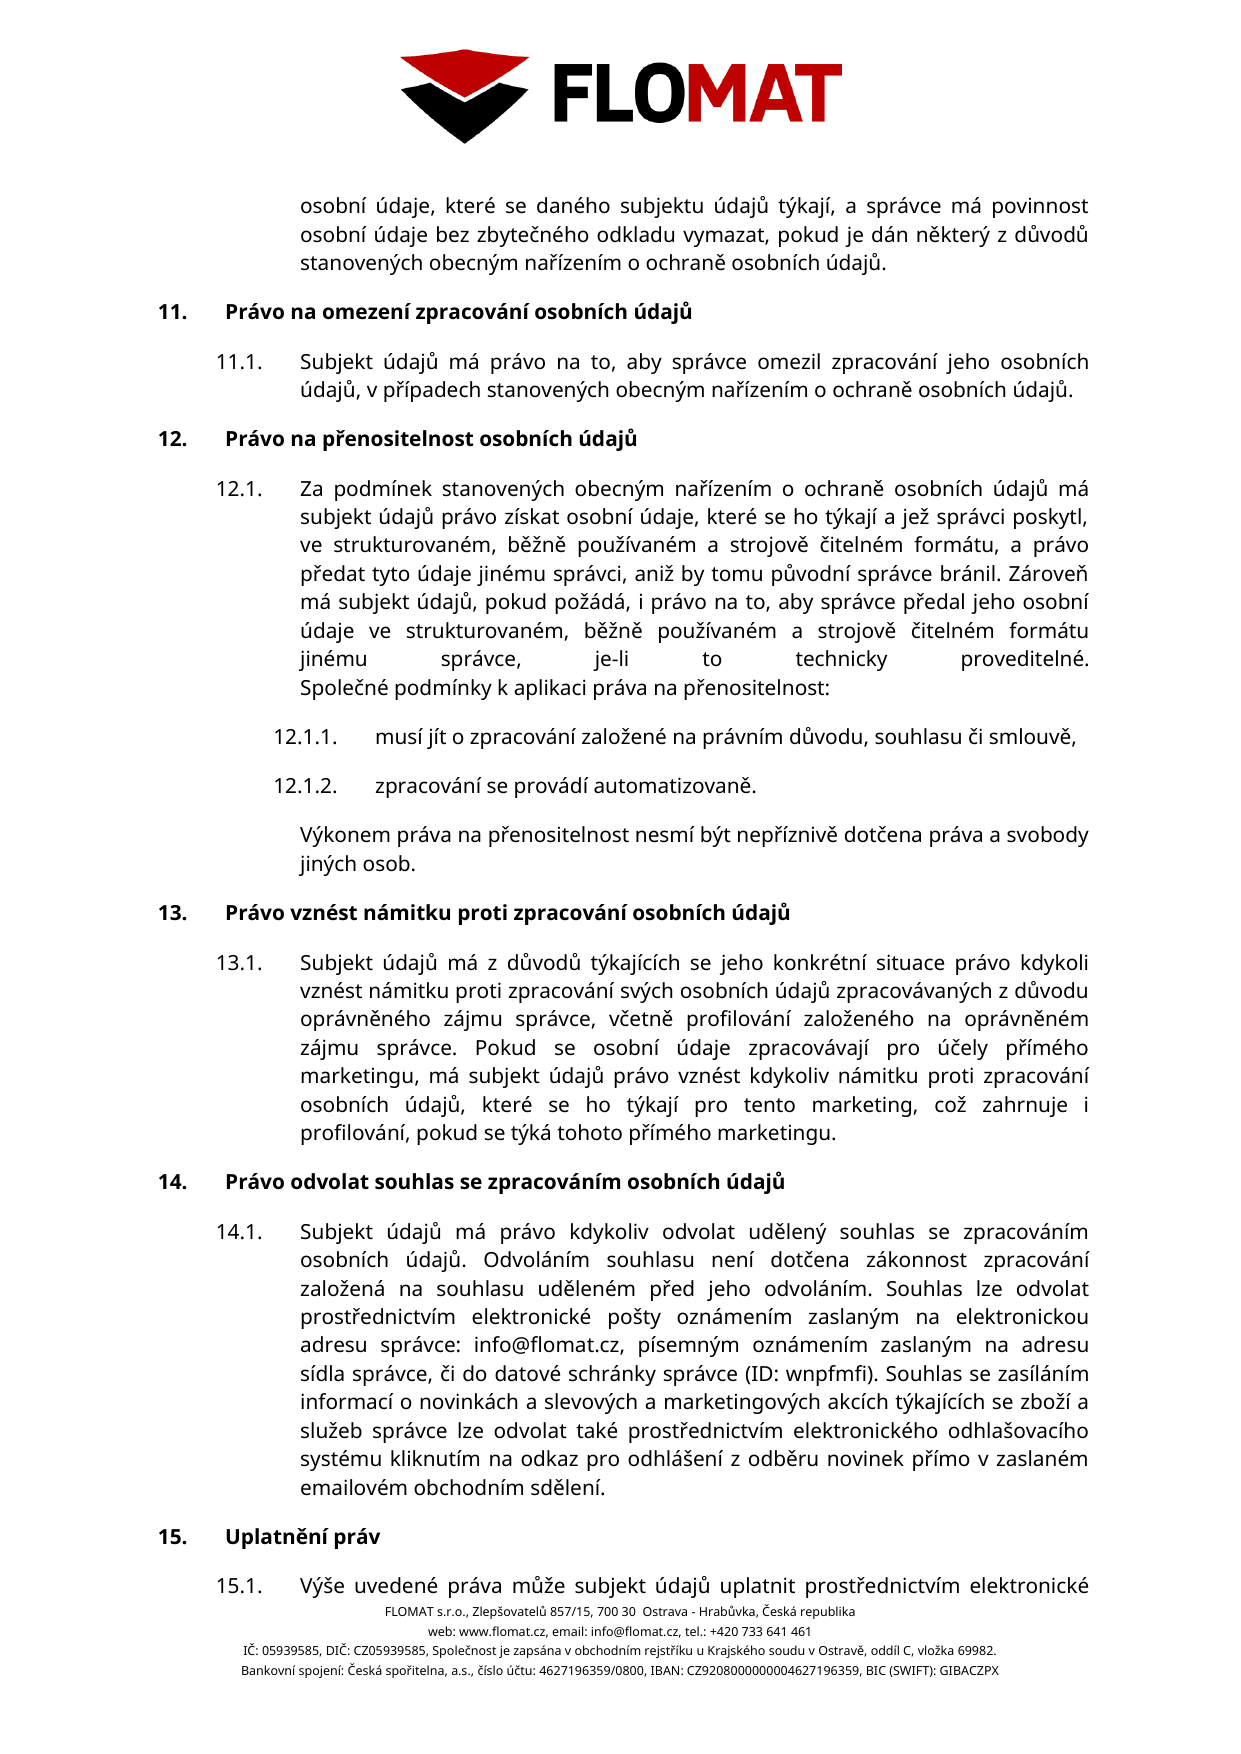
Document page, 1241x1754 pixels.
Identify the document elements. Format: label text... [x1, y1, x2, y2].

list Subjekt údajů má právo na to, aby správce omezil zpracování jeho osobních údajů, v případech stanovených obecným nařízením o ochraně osobních údajů. [262, 347, 1090, 404]
list Právo na přenositelnost osobních údajů [187, 424, 1090, 453]
list Subjekt údajů má právo kdykoliv odvolat udělený souhlas se zpracováním osobních údajů. Odvoláním souhlasu není dotčena zákonnost zpracování založená na souhlasu uděleném před jeho odvoláním. Souhlas lze odvolat prostřednictvím elektronické pošty oznámením zaslaným na elektronickou adresu správce: info@flomat.cz, písemným oznámením zaslaným na adresu sídla správce, či do datové schránky správce (ID: wnpfmfi). Souhlas se zasíláním informací o novinkách a slevových a marketingových akcích týkajících se zboží a služeb správce lze odvolat také prostřednictvím elektronického odhlašovacího systému kliknutím na odkaz pro odhlášení z odběru novinek přímo v zaslaném emailovém obchodním sdělení. [262, 1217, 1090, 1501]
list zpracování se provádí automatizovaně. [337, 771, 1090, 800]
list Výše uvedené práva může subjekt údajů uplatnit prostřednictvím elektronické [262, 1571, 1090, 1600]
list musí jít o zpracování založené na právním důvodu, souhlasu či smlouvě, [337, 722, 1090, 751]
list Uplatnění práv [187, 1522, 1090, 1550]
text Výkonem práva na přenositelnost nesmí být nepříznivě dotčena práva a svobody jiných osob. [300, 821, 1090, 877]
list osobní údaje, které se daného subjektu údajů týkají, a správce má povinnost osobní údaje bez zbytečného odkladu vymazat, pokud je dán některý z důvodů stanovených obecným nařízením o ochraně osobních údajů. [262, 191, 1090, 277]
picture [336, 0, 904, 192]
list Právo na omezení zpracování osobních údajů [187, 297, 1090, 326]
list Právo vznést námitku proti zpracování osobních údajů [187, 898, 1090, 927]
list Právo odvolat souhlas se zpracováním osobních údajů [187, 1167, 1090, 1196]
list Za podmínek stanovených obecným nařízením o ochraně osobních údajů má subjekt údajů právo získat osobní údaje, které se ho týkají a jež správci poskytl, ve strukturovaném, běžně používaném a strojově čitelném formátu, a právo předat tyto údaje jinému správci, aniž by tomu původní správce bránil. Zároveň má subjekt údajů, pokud požádá, i právo na to, aby správce předal jeho osobní údaje ve strukturovaném, běžně používaném a strojově čitelném formátu jinému správce, je-li to technicky proveditelné. Společné podmínky k aplikaci práva na přenositelnost: [262, 474, 1090, 701]
list Subjekt údajů má z důvodů týkajících se jeho konkrétní situace právo kdykoli vznést námitku proti zpracování svých osobních údajů zpracovávaných z důvodu oprávněného zájmu správce, včetně profilování založeného na oprávněném zájmu správce. Pokud se osobní údaje zpracovávají pro účely přímého marketingu, má subjekt údajů právo vznést kdykoliv námitku proti zpracování osobních údajů, které se ho týkají pro tento marketing, což zahrnuje i profilování, pokud se týká tohoto přímého marketingu. [262, 948, 1090, 1147]
